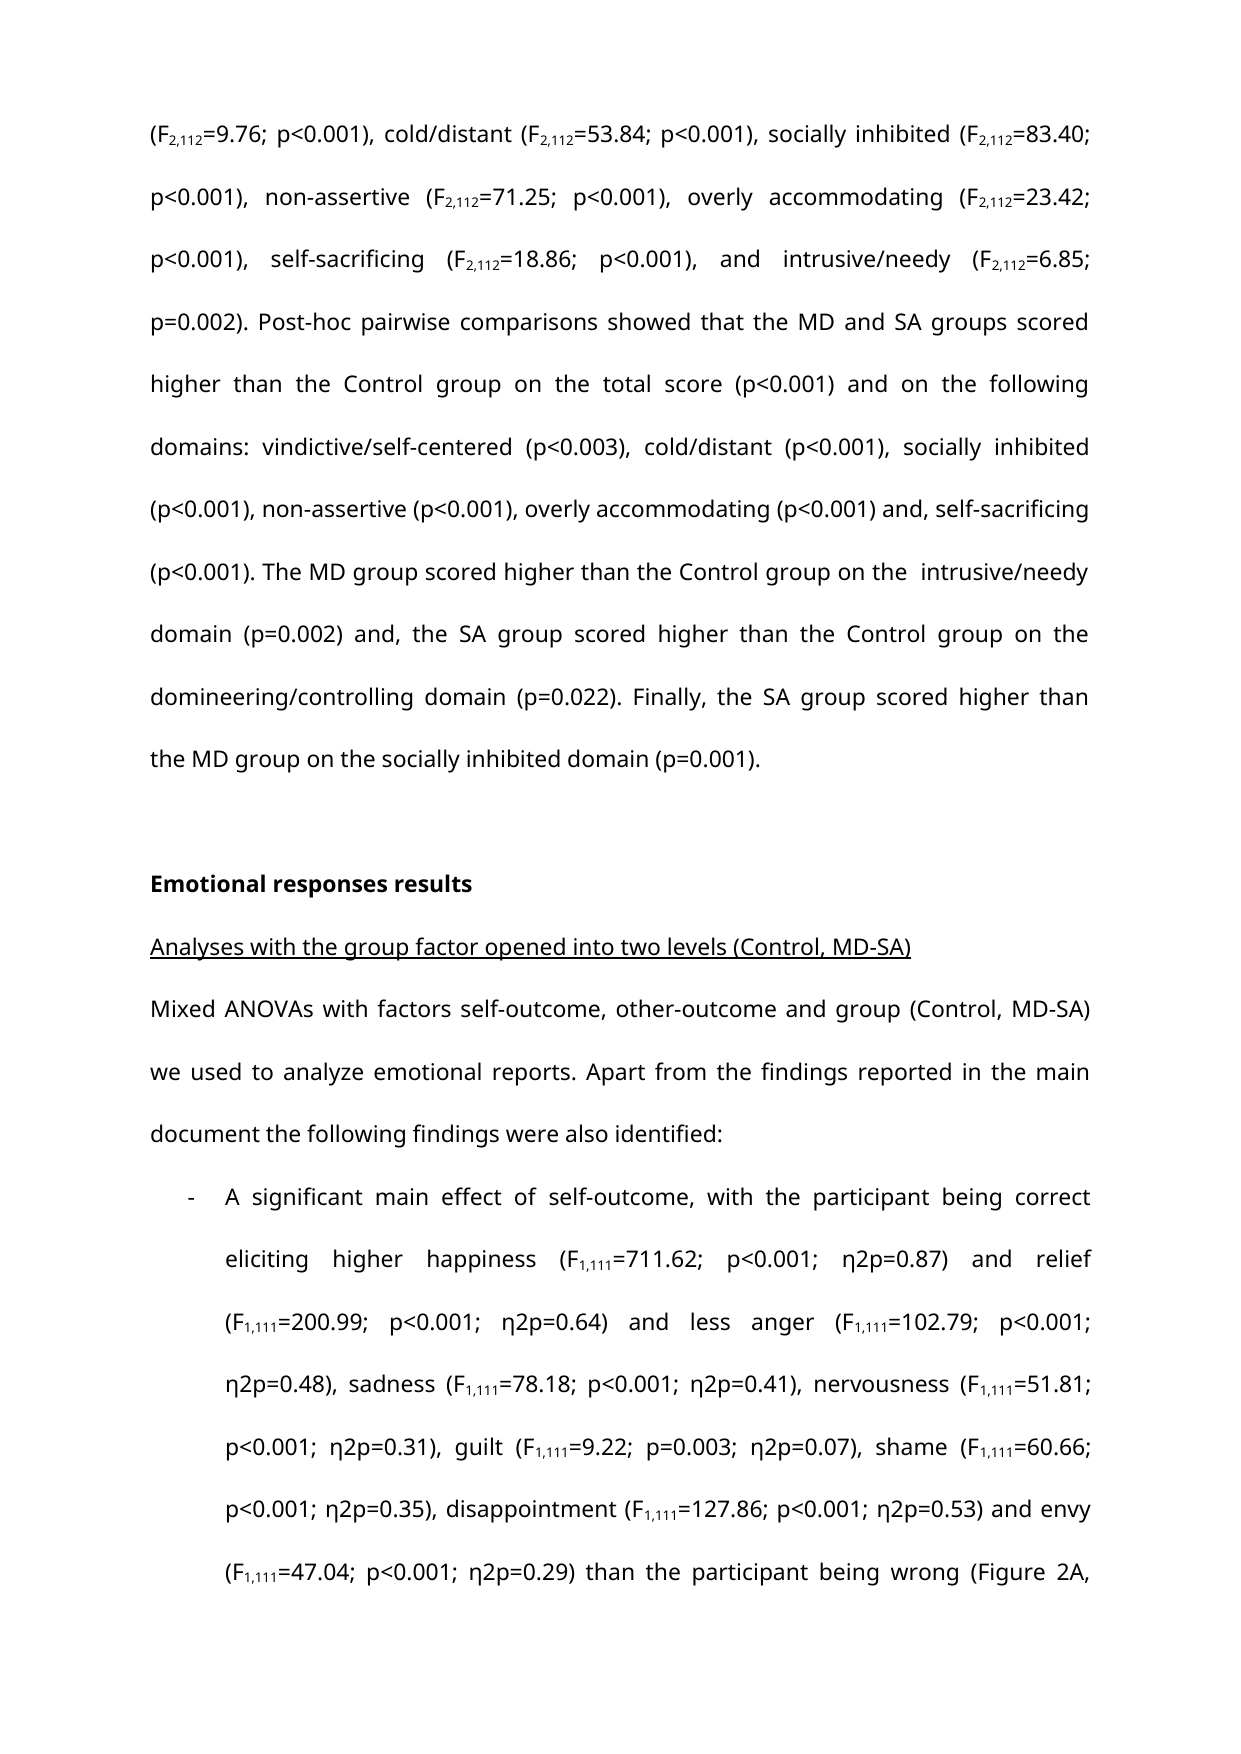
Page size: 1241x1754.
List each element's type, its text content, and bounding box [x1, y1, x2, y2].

text (F2,112=9.76; p<0.001), cold/distant (F2,112=53.84; p<0.001), socially inhibited (F2,112=83.40; p<0.001), non-assertive (F2,112=71.25; p<0.001), overly accommodating (F2,112=23.42; p<0.001), self-sacrificing (F2,112=18.86; p<0.001), and intrusive/needy (F2,112=6.85; p=0.002). Post-hoc pairwise comparisons showed that the MD and SA groups scored higher than the Control group on the total score (p<0.001) and on the following domains: vindictive/self-centered (p<0.003), cold/distant (p<0.001), socially inhibited (p<0.001), non-assertive (p<0.001), overly accommodating (p<0.001) and, self-sacrificing (p<0.001). The MD group scored higher than the Control group on the intrusive/needy domain (p=0.002) and, the SA group scored higher than the Control group on the domineering/controlling domain (p=0.022). Finally, the SA group scored higher than the MD group on the socially inhibited domain (p=0.001). [150, 118, 1090, 774]
list A significant main effect of self-outcome, with the participant being correct eliciting higher happiness (F1,111=711.62; p<0.001; η2p=0.87) and relief (F1,111=200.99; p<0.001; η2p=0.64) and less anger (F1,111=102.79; p<0.001; η2p=0.48), sadness (F1,111=78.18; p<0.001; η2p=0.41), nervousness (F1,111=51.81; p<0.001; η2p=0.31), guilt (F1,111=9.22; p=0.003; η2p=0.07), shame (F1,111=60.66; p<0.001; η2p=0.35), disappointment (F1,111=127.86; p<0.001; η2p=0.53) and envy (F1,111=47.04; p<0.001; η2p=0.29) than the participant being wrong (Figure 2A, [187, 1181, 1091, 1587]
text Mixed ANOVAs with factors self-outcome, other-outcome and group (Control, MD-SA) we used to analyze emotional reports. Apart from the findings reported in the main document the following findings were also identified: [150, 993, 1091, 1149]
text Analyses with the group factor opened into two levels (Control, MD-SA) [150, 931, 1090, 962]
text Emotional responses results [150, 868, 1094, 899]
